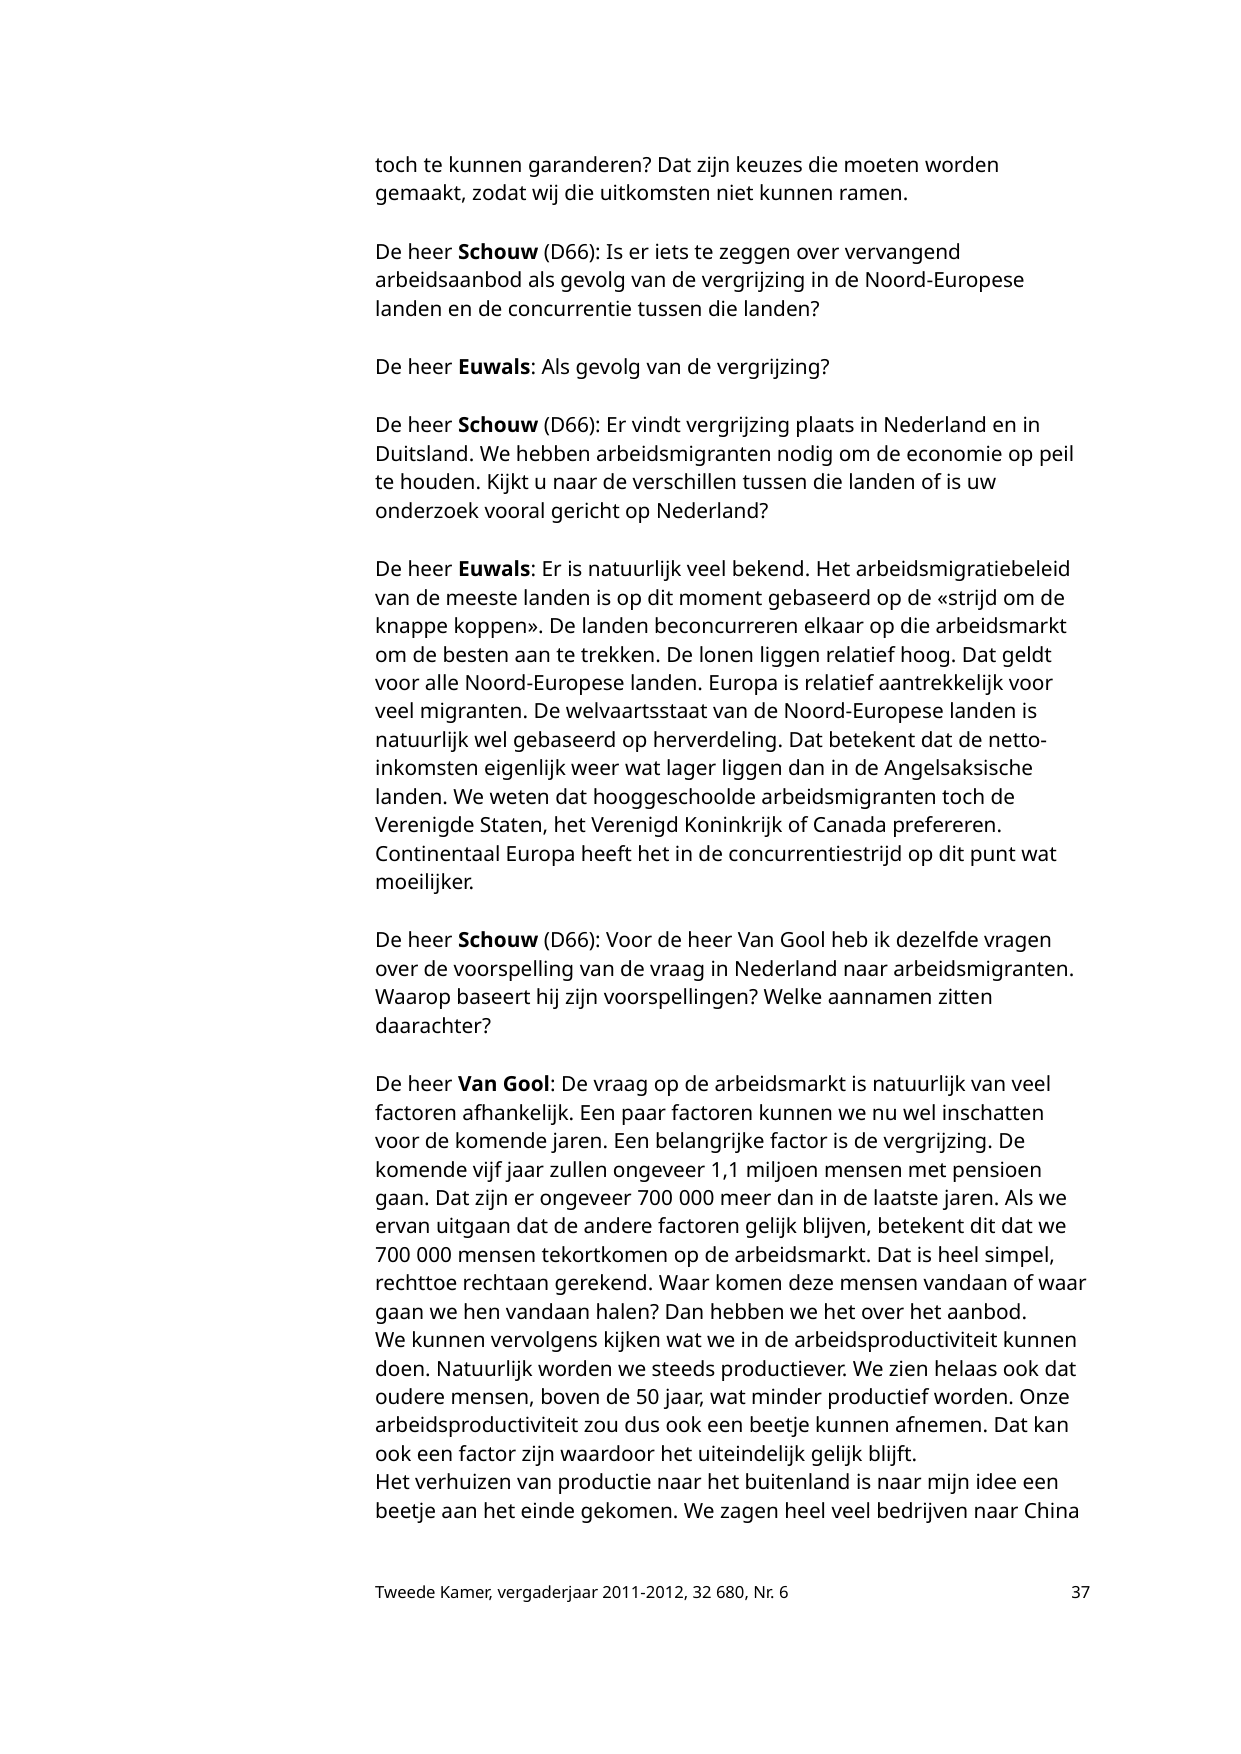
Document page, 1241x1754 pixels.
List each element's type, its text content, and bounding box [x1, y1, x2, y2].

text toch te kunnen garanderen? Dat zijn keuzes die moeten worden gemaakt, zodat wij die uitkomsten niet kunnen ramen. [375, 150, 1090, 207]
text De heer Schouw (D66): Voor de heer Van Gool heb ik dezelfde vragen over de voorspelling van de vraag in Nederland naar arbeidsmigranten. Waarop baseert hij zijn voorspellingen? Welke aannamen zitten daarachter? [375, 926, 1090, 1039]
text De heer Van Gool: De vraag op de arbeidsmarkt is natuurlijk van veel factoren afhankelijk. Een paar factoren kunnen we nu wel inschatten voor de komende jaren. Een belangrijke factor is de vergrijzing. De komende vijf jaar zullen ongeveer 1,1 miljoen mensen met pensioen gaan. Dat zijn er ongeveer 700 000 meer dan in de laatste jaren. Als we ervan uitgaan dat de andere factoren gelijk blijven, betekent dit dat we 700 000 mensen tekortkomen op de arbeidsmarkt. Dat is heel simpel, rechttoe rechtaan gerekend. Waar komen deze mensen vandaan of waar gaan we hen vandaan halen? Dan hebben we het over het aanbod. [375, 1069, 1090, 1325]
text De heer Euwals: Er is natuurlijk veel bekend. Het arbeidsmigratiebeleid van de meeste landen is op dit moment gebaseerd op de «strijd om de knappe koppen». De landen beconcurreren elkaar op die arbeidsmarkt om de besten aan te trekken. De lonen liggen relatief hoog. Dat geldt voor alle Noord-Europese landen. Europa is relatief aantrekkelijk voor veel migranten. De welvaartsstaat van de Noord-Europese landen is natuurlijk wel gebaseerd op herverdeling. Dat betekent dat de netto-inkomsten eigenlijk weer wat lager liggen dan in de Angelsaksische landen. We weten dat hooggeschoolde arbeidsmigranten toch de Verenigde Staten, het Verenigd Koninkrijk of Canada prefereren. Continentaal Europa heeft het in de concurrentiestrijd op dit punt wat moeilijker. [375, 554, 1090, 896]
text De heer Euwals: Als gevolg van de vergrijzing? [375, 352, 1090, 381]
text We kunnen vervolgens kijken wat we in de arbeidsproductiviteit kunnen doen. Natuurlijk worden we steeds productiever. We zien helaas ook dat oudere mensen, boven de 50 jaar, wat minder productief worden. Onze arbeidsproductiviteit zou dus ook een beetje kunnen afnemen. Dat kan ook een factor zijn waardoor het uiteindelijk gelijk blijft. [375, 1325, 1090, 1467]
text Het verhuizen van productie naar het buitenland is naar mijn idee een beetje aan het einde gekomen. We zagen heel veel bedrijven naar China [375, 1467, 1090, 1524]
text De heer Schouw (D66): Er vindt vergrijzing plaats in Nederland en in Duitsland. We hebben arbeidsmigranten nodig om de economie op peil te houden. Kijkt u naar de verschillen tussen die landen of is uw onderzoek vooral gericht op Nederland? [375, 411, 1090, 524]
text De heer Schouw (D66): Is er iets te zeggen over vervangend arbeidsaanbod als gevolg van de vergrijzing in de Noord-Europese landen en de concurrentie tussen die landen? [375, 237, 1090, 322]
